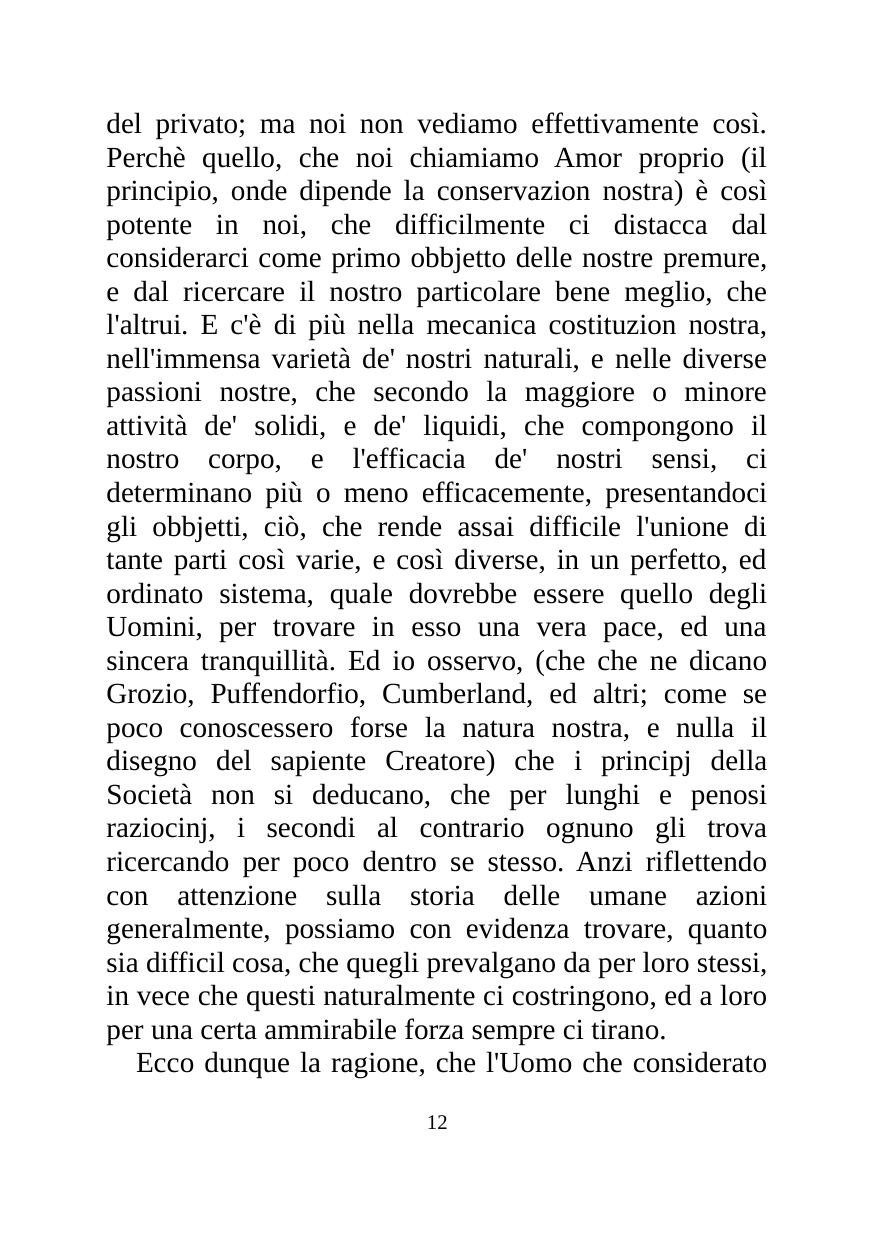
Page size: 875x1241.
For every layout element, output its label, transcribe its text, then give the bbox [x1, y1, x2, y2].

text Ecco dunque la ragione, che l'Uomo che considerato [106, 1045, 768, 1079]
text del privato; ma noi non vediamo effettivamente così. Perchè quello, che noi chiamiamo Amor proprio (il principio, onde dipende la conservazion nostra) è così potente in noi, che difficilmente ci distacca dal considerarci come primo obbjetto delle nostre premure, e dal ricercare il nostro particolare bene meglio, che l'altrui. E c'è di più nella mecanica costituzion nostra, nell'immensa varietà de' nostri naturali, e nelle diverse passioni nostre, che secondo la maggiore o minore attività de' solidi, e de' liquidi, che compongono il nostro corpo, e l'efficacia de' nostri sensi, ci determinano più o meno efficacemente, presentandoci gli obbjetti, ciò, che rende assai difficile l'unione di tante parti così varie, e così diverse, in un perfetto, ed ordinato sistema, quale dovrebbe essere quello degli Uomini, per trovare in esso una vera pace, ed una sincera tranquillità. Ed io osservo, (che che ne dicano Grozio, Puffendorfio, Cumberland, ed altri; come se poco conoscessero forse la natura nostra, e nulla il disegno del sapiente Creatore) che i principj della Società non si deducano, che per lunghi e penosi raziocinj, i secondi al contrario ognuno gli trova ricercando per poco dentro se stesso. Anzi riflettendo con attenzione sulla storia delle umane azioni generalmente, possiamo con evidenza trovare, quanto sia difficil cosa, che quegli prevalgano da per loro stessi, in vece che questi naturalmente ci costringono, ed a loro per una certa ammirabile forza sempre ci tirano. [106, 106, 768, 1045]
